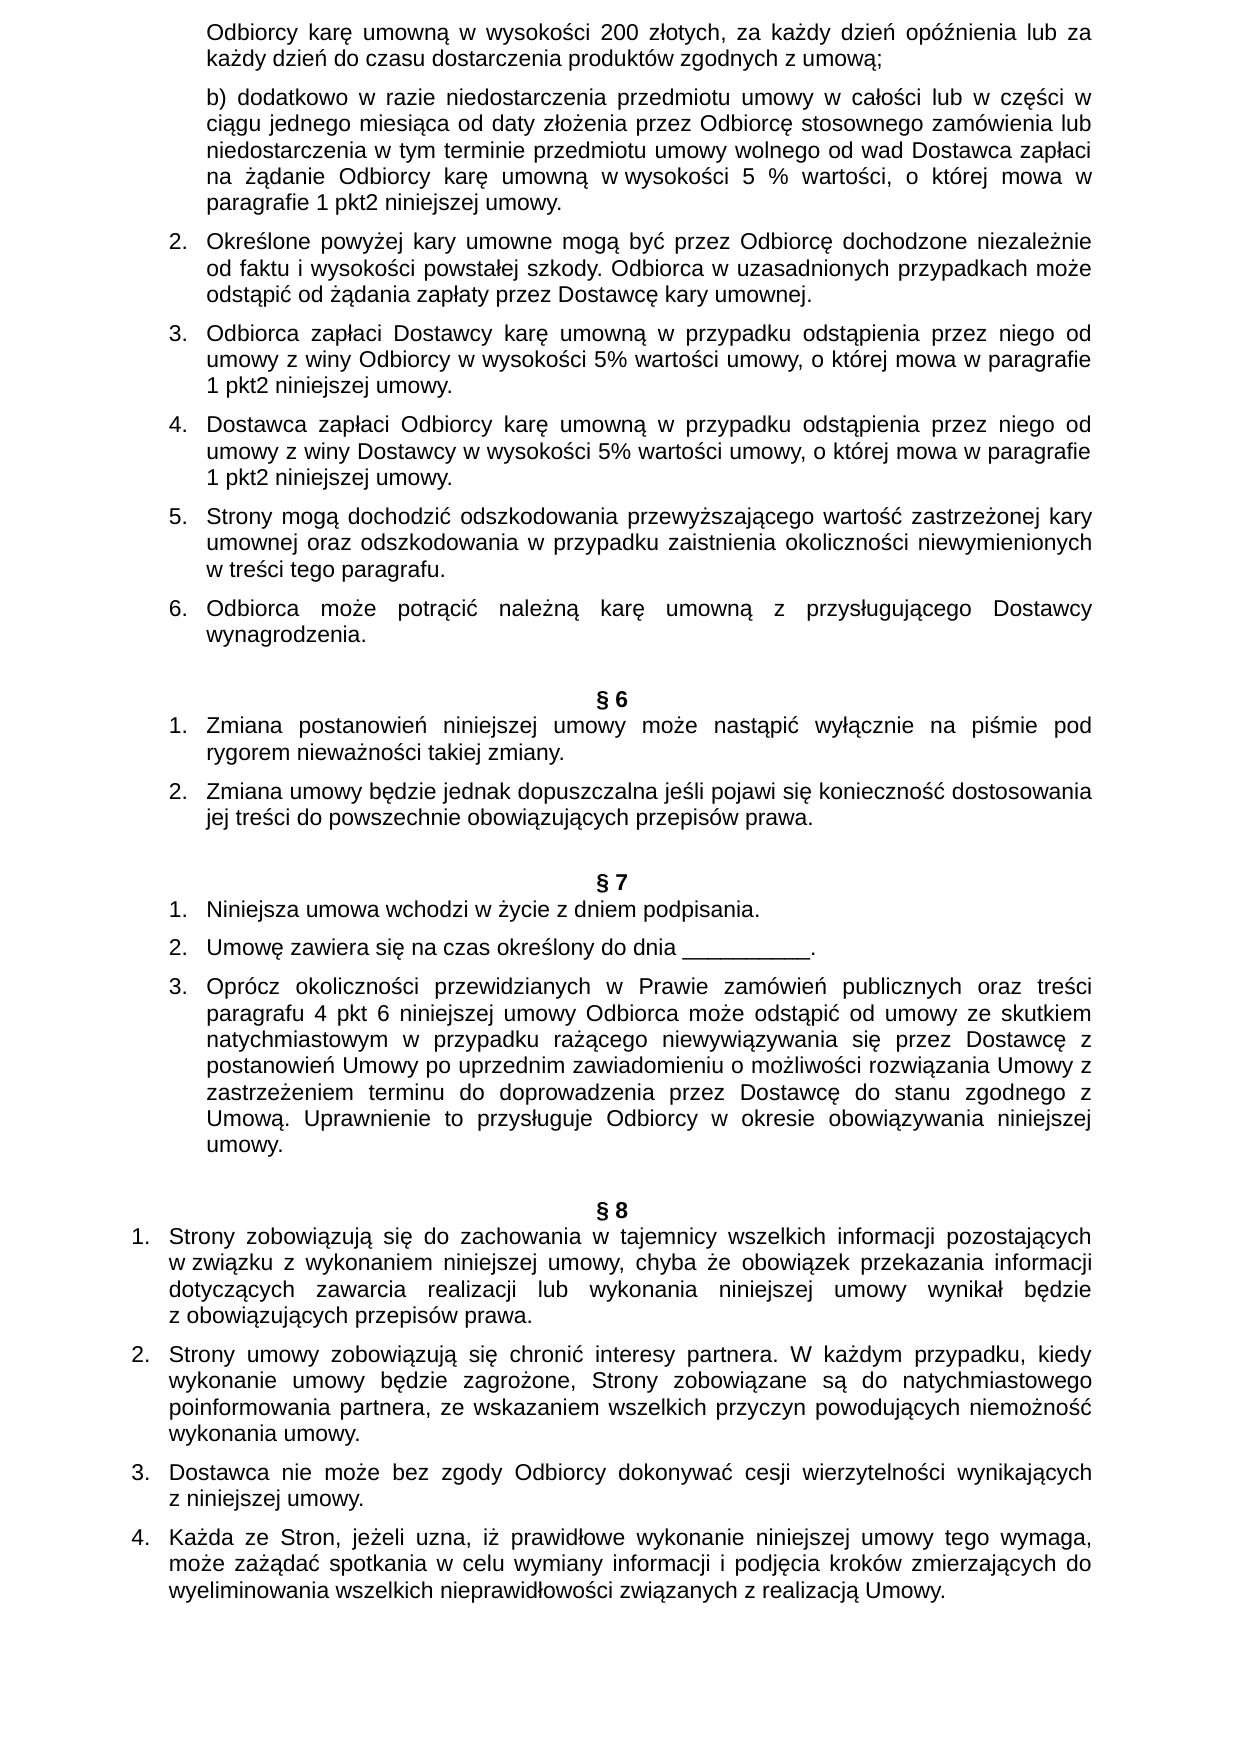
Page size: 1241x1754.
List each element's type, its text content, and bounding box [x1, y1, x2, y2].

list Odbiorca może potrącić należną karę umowną z przysługującego Dostawcy wynagrodzenia. [169, 594, 1092, 647]
list Każda ze Stron, jeżeli uzna, iż prawidłowe wykonanie niniejszej umowy tego wymaga, może zażądać spotkania w celu wymiany informacji i podjęcia kroków zmierzających do wyeliminowania wszelkich nieprawidłowości związanych z realizacją Umowy. [131, 1524, 1092, 1603]
list Strony mogą dochodzić odszkodowania przewyższającego wartość zastrzeżonej kary umownej oraz odszkodowania w przypadku zaistnienia okoliczności niewymienionych w treści tego paragrafu. [169, 503, 1092, 582]
list Określone powyżej kary umowne mogą być przez Odbiorcę dochodzone niezależnie od faktu i wysokości powstałej szkody. Odbiorca w uzasadnionych przypadkach może odstąpić od żądania zapłaty przez Dostawcę kary umownej. [169, 228, 1092, 307]
list Oprócz okoliczności przewidzianych w Prawie zamówień publicznych oraz treści paragrafu 4 pkt 6 niniejszej umowy Odbiorca może odstąpić od umowy ze skutkiem natychmiastowym w przypadku rażącego niewywiązywania się przez Dostawcę z postanowień Umowy po uprzednim zawiadomieniu o możliwości rozwiązania Umowy z zastrzeżeniem terminu do doprowadzenia przez Dostawcę do stanu zgodnego z Umową. Uprawnienie to przysługuje Odbiorcy w okresie obowiązywania niniejszej umowy. [169, 973, 1092, 1158]
list Odbiorca zapłaci Dostawcy karę umowną w przypadku odstąpienia przez niego od umowy z winy Odbiorcy w wysokości 5% wartości umowy, o której mowa w paragrafie 1 pkt2 niniejszej umowy. [169, 320, 1092, 399]
list Niniejsza umowa wchodzi w życie z dniem podpisania. [169, 896, 1092, 922]
list Strony zobowiązują się do zachowania w tajemnicy wszelkich informacji pozostających w związku z wykonaniem niniejszej umowy, chyba że obowiązek przekazania informacji dotyczących zawarcia realizacji lub wykonania niniejszej umowy wynikał będzie z obowiązujących przepisów prawa. [131, 1223, 1092, 1328]
text § 7 [131, 869, 1092, 896]
text § 8 [131, 1197, 1092, 1223]
text § 6 [131, 686, 1092, 712]
list Dostawca zapłaci Odbiorcy karę umowną w przypadku odstąpienia przez niego od umowy z winy Dostawcy w wysokości 5% wartości umowy, o której mowa w paragrafie 1 pkt2 niniejszej umowy. [169, 411, 1092, 490]
list Strony umowy zobowiązują się chronić interesy partnera. W każdym przypadku, kiedy wykonanie umowy będzie zagrożone, Strony zobowiązane są do natychmiastowego poinformowania partnera, ze wskazaniem wszelkich przyczyn powodujących niemożność wykonania umowy. [131, 1341, 1092, 1446]
list b) dodatkowo w razie niedostarczenia przedmiotu umowy w całości lub w części w ciągu jednego miesiąca od daty złożenia przez Odbiorcę stosownego zamówienia lub niedostarczenia w tym terminie przedmiotu umowy wolnego od wad Dostawca zapłaci na żądanie Odbiorcy karę umowną w wysokości 5 % wartości, o której mowa w paragrafie 1 pkt2 niniejszej umowy. [169, 84, 1092, 216]
list Odbiorcy karę umowną w wysokości 200 złotych, za każdy dzień opóźnienia lub za każdy dzień do czasu dostarczenia produktów zgodnych z umową; [169, 19, 1092, 71]
list Zmiana umowy będzie jednak dopuszczalna jeśli pojawi się konieczność dostosowania jej treści do powszechnie obowiązujących przepisów prawa. [169, 778, 1092, 830]
list Dostawca nie może bez zgody Odbiorcy dokonywać cesji wierzytelności wynikających z niniejszej umowy. [131, 1459, 1092, 1511]
list Umowę zawiera się na czas określony do dnia __________. [169, 934, 1092, 961]
list Zmiana postanowień niniejszej umowy może nastąpić wyłącznie na piśmie pod rygorem nieważności takiej zmiany. [169, 712, 1092, 765]
